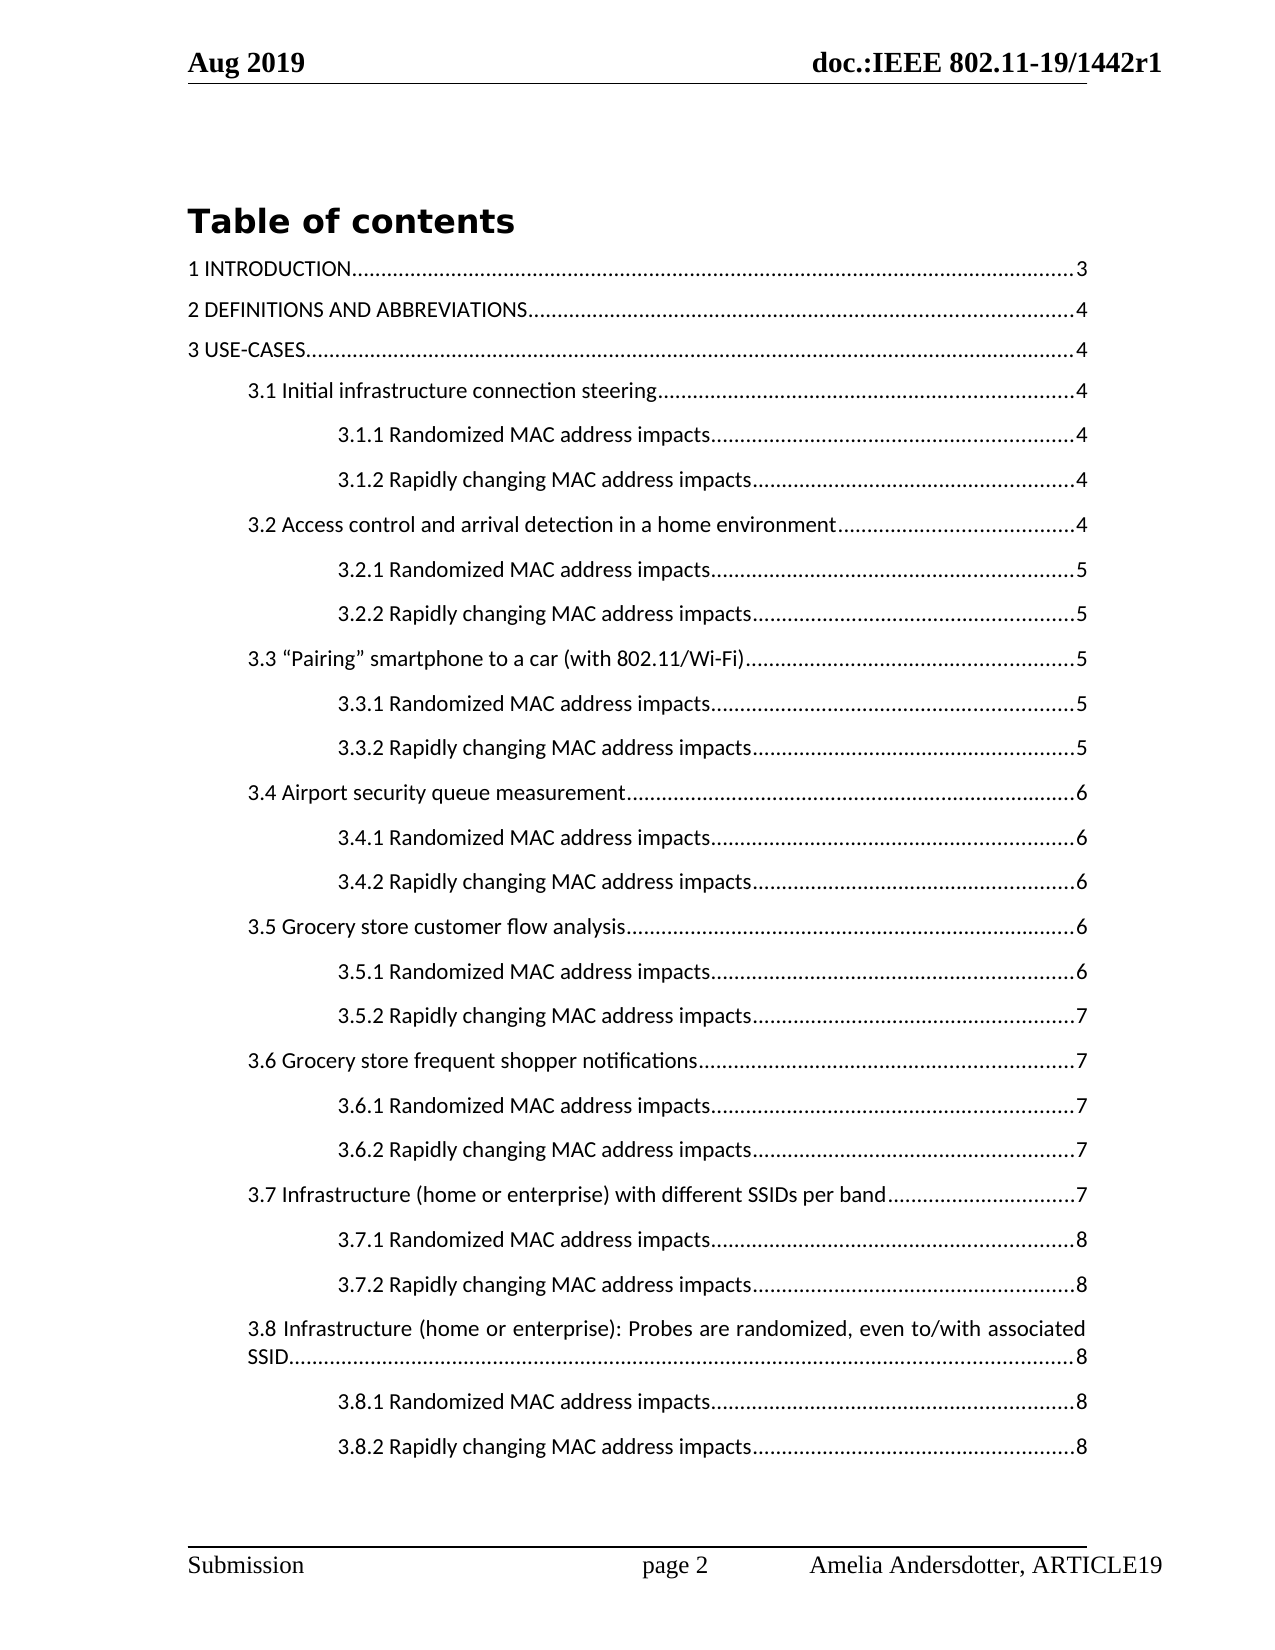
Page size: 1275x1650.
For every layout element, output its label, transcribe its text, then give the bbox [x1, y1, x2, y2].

text 3.3 “Pairing” smartphone to a car (with 802.11/Wi-Fi) 5 [247, 644, 1087, 672]
text 3.5 Grocery store customer flow analysis 6 [247, 912, 1087, 940]
text 3.3.2 Rapidly changing MAC address impacts 5 [337, 733, 1087, 761]
text 3.2 Access control and arrival detection in a home environment 4 [247, 510, 1087, 538]
text 3.8 Infrastructure (home or enterprise): Probes are randomized, even to/with associated SSID 8 [247, 1314, 1087, 1370]
text 3.2.2 Rapidly changing MAC address impacts 5 [337, 599, 1087, 627]
text 3.6.1 Randomized MAC address impacts 7 [337, 1091, 1087, 1119]
text 3.3.1 Randomized MAC address impacts 5 [337, 689, 1087, 717]
text 3.5.2 Rapidly changing MAC address impacts 7 [337, 1002, 1087, 1029]
text 3.1 Initial infrastructure connection steering 4 [247, 376, 1087, 404]
text 1 Introduction 3 [187, 254, 1087, 282]
text 3.2.1 Randomized MAC address impacts 5 [337, 555, 1087, 583]
text 3.6 Grocery store frequent shopper notifications 7 [247, 1046, 1087, 1074]
text 3.7.1 Randomized MAC address impacts 8 [337, 1225, 1087, 1253]
text 2 Definitions and abbreviations 4 [187, 295, 1087, 323]
text 3.4 Airport security queue measurement 6 [247, 778, 1087, 806]
text 3.7 Infrastructure (home or enterprise) with different SSIDs per band 7 [247, 1180, 1087, 1208]
text 3.7.2 Rapidly changing MAC address impacts 8 [337, 1270, 1087, 1298]
text 3.6.2 Rapidly changing MAC address impacts 7 [337, 1136, 1087, 1164]
text 3.4.1 Randomized MAC address impacts 6 [337, 823, 1087, 851]
text 3.1.1 Randomized MAC address impacts 4 [337, 421, 1087, 449]
text 3.8.1 Randomized MAC address impacts 8 [337, 1387, 1087, 1415]
text 3.4.2 Rapidly changing MAC address impacts 6 [337, 867, 1087, 896]
subtitle Table of contents [187, 203, 1087, 242]
text 3.8.2 Rapidly changing MAC address impacts 8 [337, 1432, 1087, 1460]
text 3.1.2 Rapidly changing MAC address impacts 4 [337, 465, 1087, 493]
text 3 Use-cases 4 [187, 335, 1087, 363]
text 3.5.1 Randomized MAC address impacts 6 [337, 957, 1087, 985]
